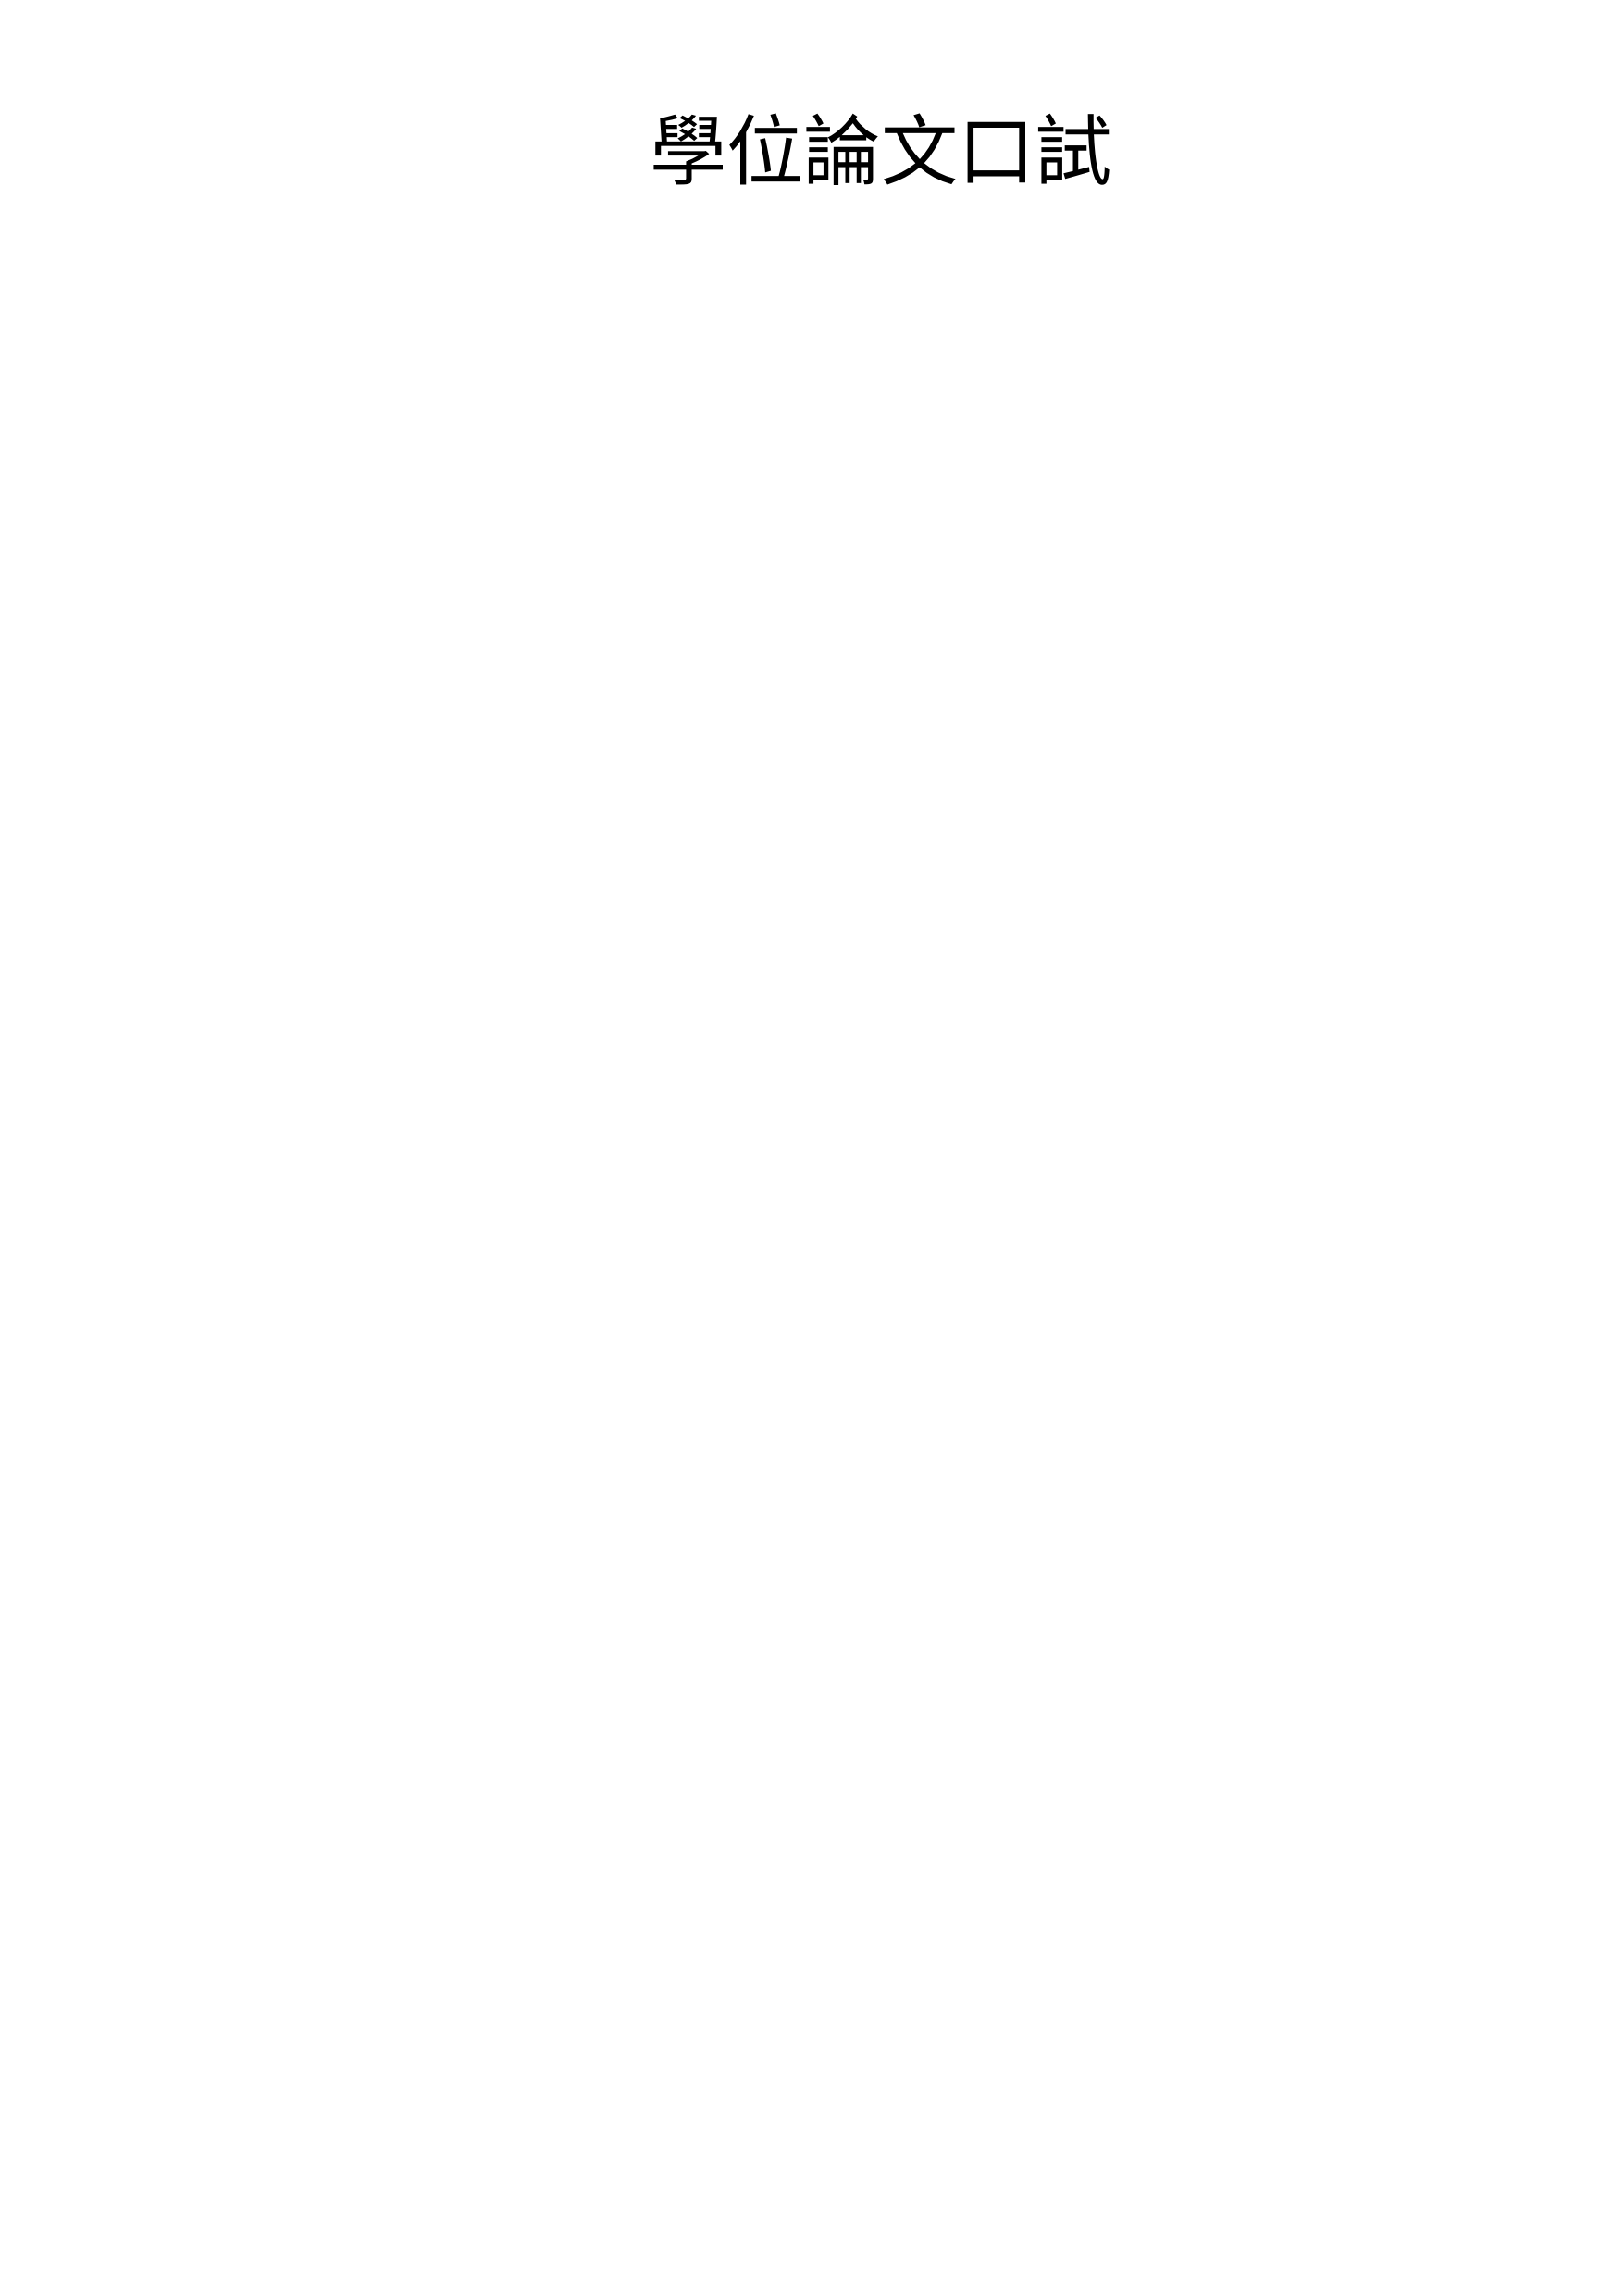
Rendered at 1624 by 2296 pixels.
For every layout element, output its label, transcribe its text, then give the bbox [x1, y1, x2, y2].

text 102學年度第1學期碩士班研究生 學位論文口試 [55, 78, 1568, 193]
